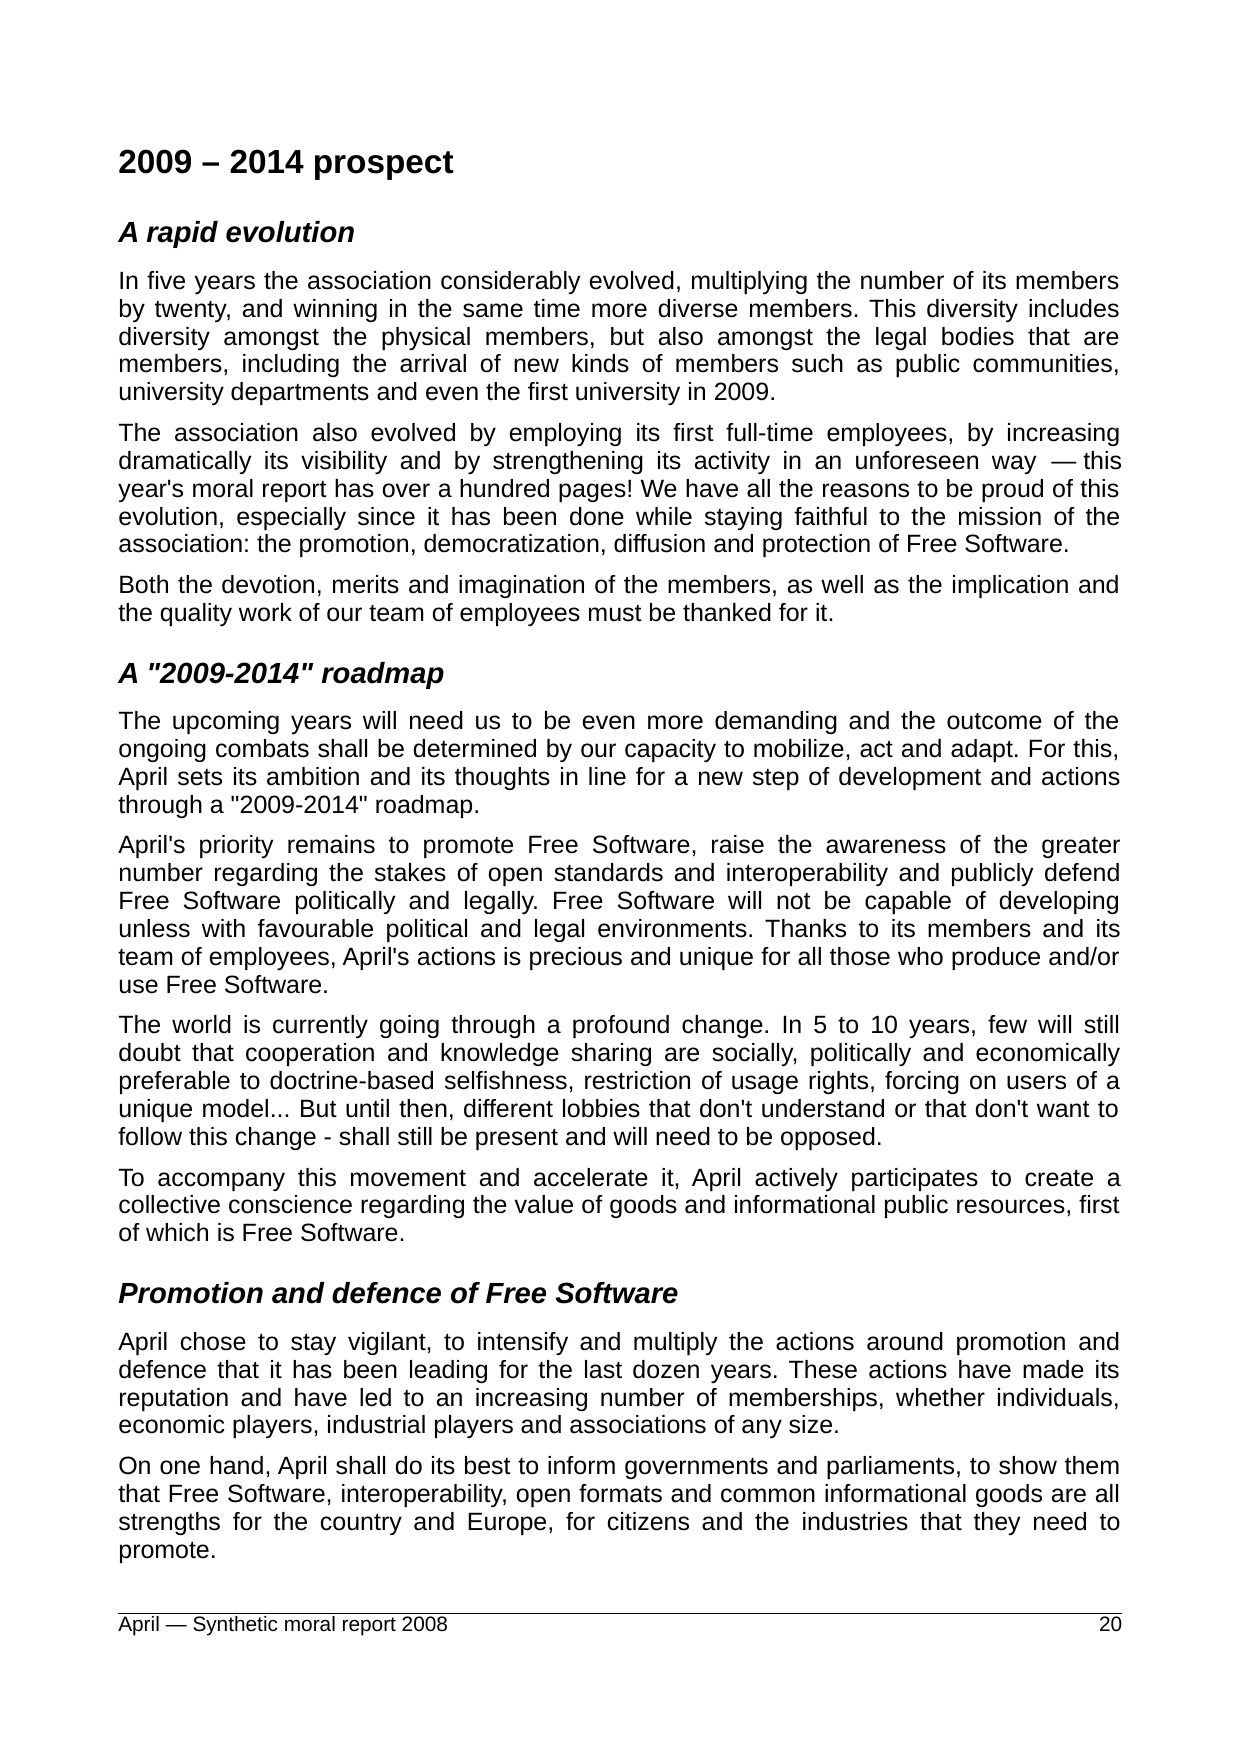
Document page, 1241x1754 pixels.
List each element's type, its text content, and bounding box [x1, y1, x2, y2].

subtitle A "2009-2014" roadmap [118, 657, 1122, 689]
text On one hand, April shall do its best to inform governments and parliaments, to show them that Free Software, interoperability, open formats and common informational goods are all strengths for the country and Europe, for citizens and the industries that they need to promote. [118, 1452, 1122, 1563]
subtitle 2009 – 2014 prospect [118, 143, 1122, 180]
text April chose to stay vigilant, to intensify and multiply the actions around promotion and defence that it has been leading for the last dozen years. These actions have made its reputation and have led to an increasing number of memberships, whether individuals, economic players, industrial players and associations of any size. [118, 1328, 1122, 1439]
text The upcoming years will need us to be even more demanding and the outcome of the ongoing combats shall be determined by our capacity to mobilize, act and adapt. For this, April sets its ambition and its thoughts in line for a new step of development and actions through a "2009-2014" roadmap. [118, 707, 1122, 819]
text To accompany this movement and accelerate it, April actively participates to create a collective conscience regarding the value of goods and informational public resources, first of which is Free Software. [118, 1163, 1122, 1247]
subtitle Promotion and defence of Free Software [118, 1277, 1122, 1310]
text The association also evolved by employing its first full-time employees, by increasing dramatically its visibility and by strengthening its activity in an unforeseen way — this year's moral report has over a hundred pages! We have all the reasons to be proud of this evolution, especially since it has been done while staying faithful to the mission of the association: the promotion, democratization, diffusion and protection of Free Software. [118, 419, 1122, 558]
subtitle A rapid evolution [118, 216, 1122, 249]
text In five years the association considerably evolved, multiplying the number of its members by twenty, and winning in the same time more diverse members. This diversity includes diversity amongst the physical members, but also amongst the legal bodies that are members, including the arrival of new kinds of members such as public communities, university departments and even the first university in 2009. [118, 267, 1122, 406]
text The world is currently going through a profound change. In 5 to 10 years, few will still doubt that cooperation and knowledge sharing are socially, politically and economically preferable to doctrine-based selfishness, restriction of usage rights, forcing on users of a unique model... But until then, different lobbies that don't understand or that don't want to follow this change - shall still be present and will need to be opposed. [118, 1011, 1122, 1151]
